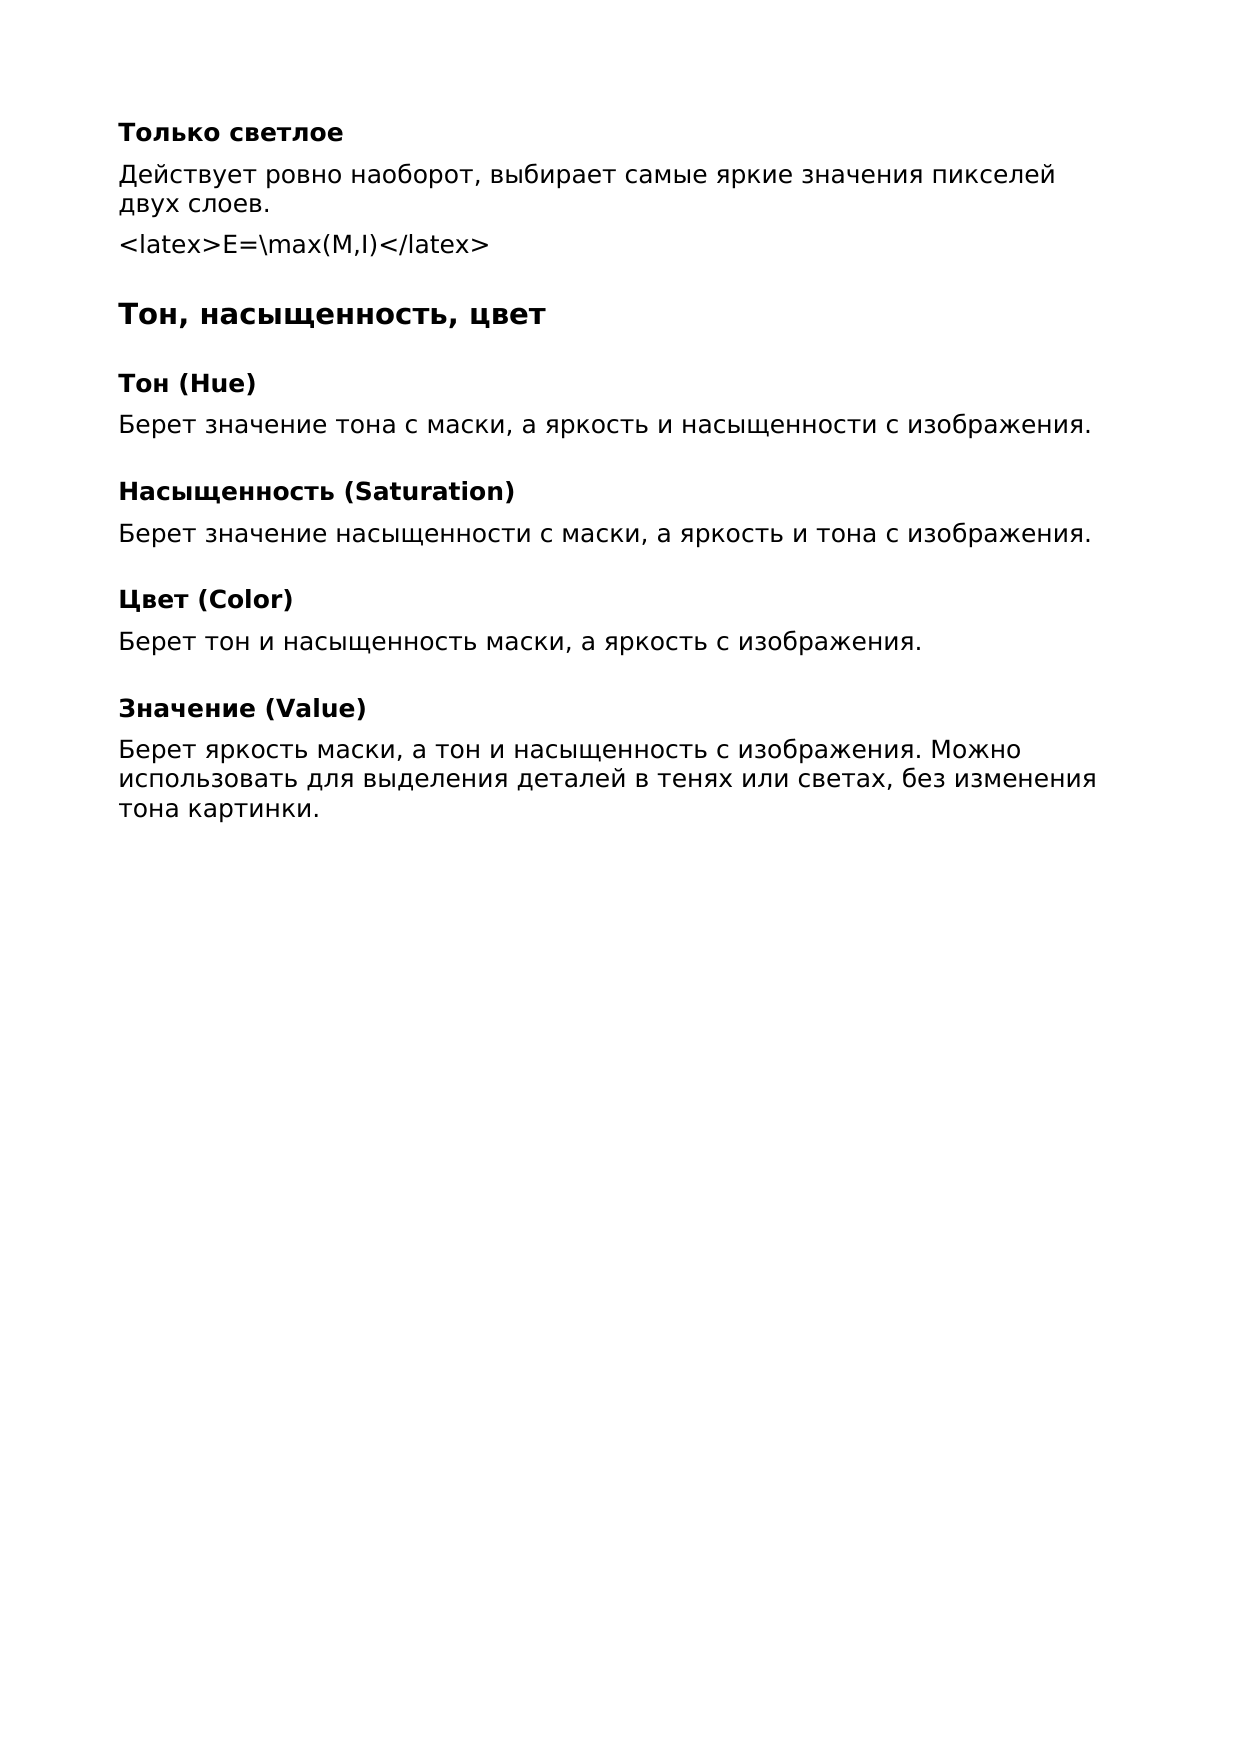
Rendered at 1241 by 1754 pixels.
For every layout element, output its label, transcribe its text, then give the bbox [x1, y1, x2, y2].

text <latex>E=\max(M,I)</latex> [118, 231, 1122, 260]
text Действует ровно наоборот, выбирает самые яркие значения пикселей двух слоев. [118, 160, 1122, 218]
subtitle Значение (Value) [118, 694, 1122, 723]
subtitle Тон (Hue) [118, 369, 1122, 398]
text Берет значение насыщенности с маски, а яркость и тона с изображения. [118, 519, 1122, 548]
subtitle Насыщенность (Saturation) [118, 477, 1122, 506]
subtitle Цвет (Color) [118, 585, 1122, 614]
text Берет значение тона с маски, а яркость и насыщенности с изображения. [118, 410, 1122, 439]
text Берет тон и насыщенность маски, а яркость с изображения. [118, 627, 1122, 656]
text Берет яркость маски, а тон и насыщенность с изображения. Можно использовать для выделения деталей в тенях или светах, без изменения тона картинки. [118, 735, 1122, 823]
subtitle Тон, насыщенность, цвет [118, 297, 1122, 331]
subtitle Только светлое [118, 118, 1122, 147]
